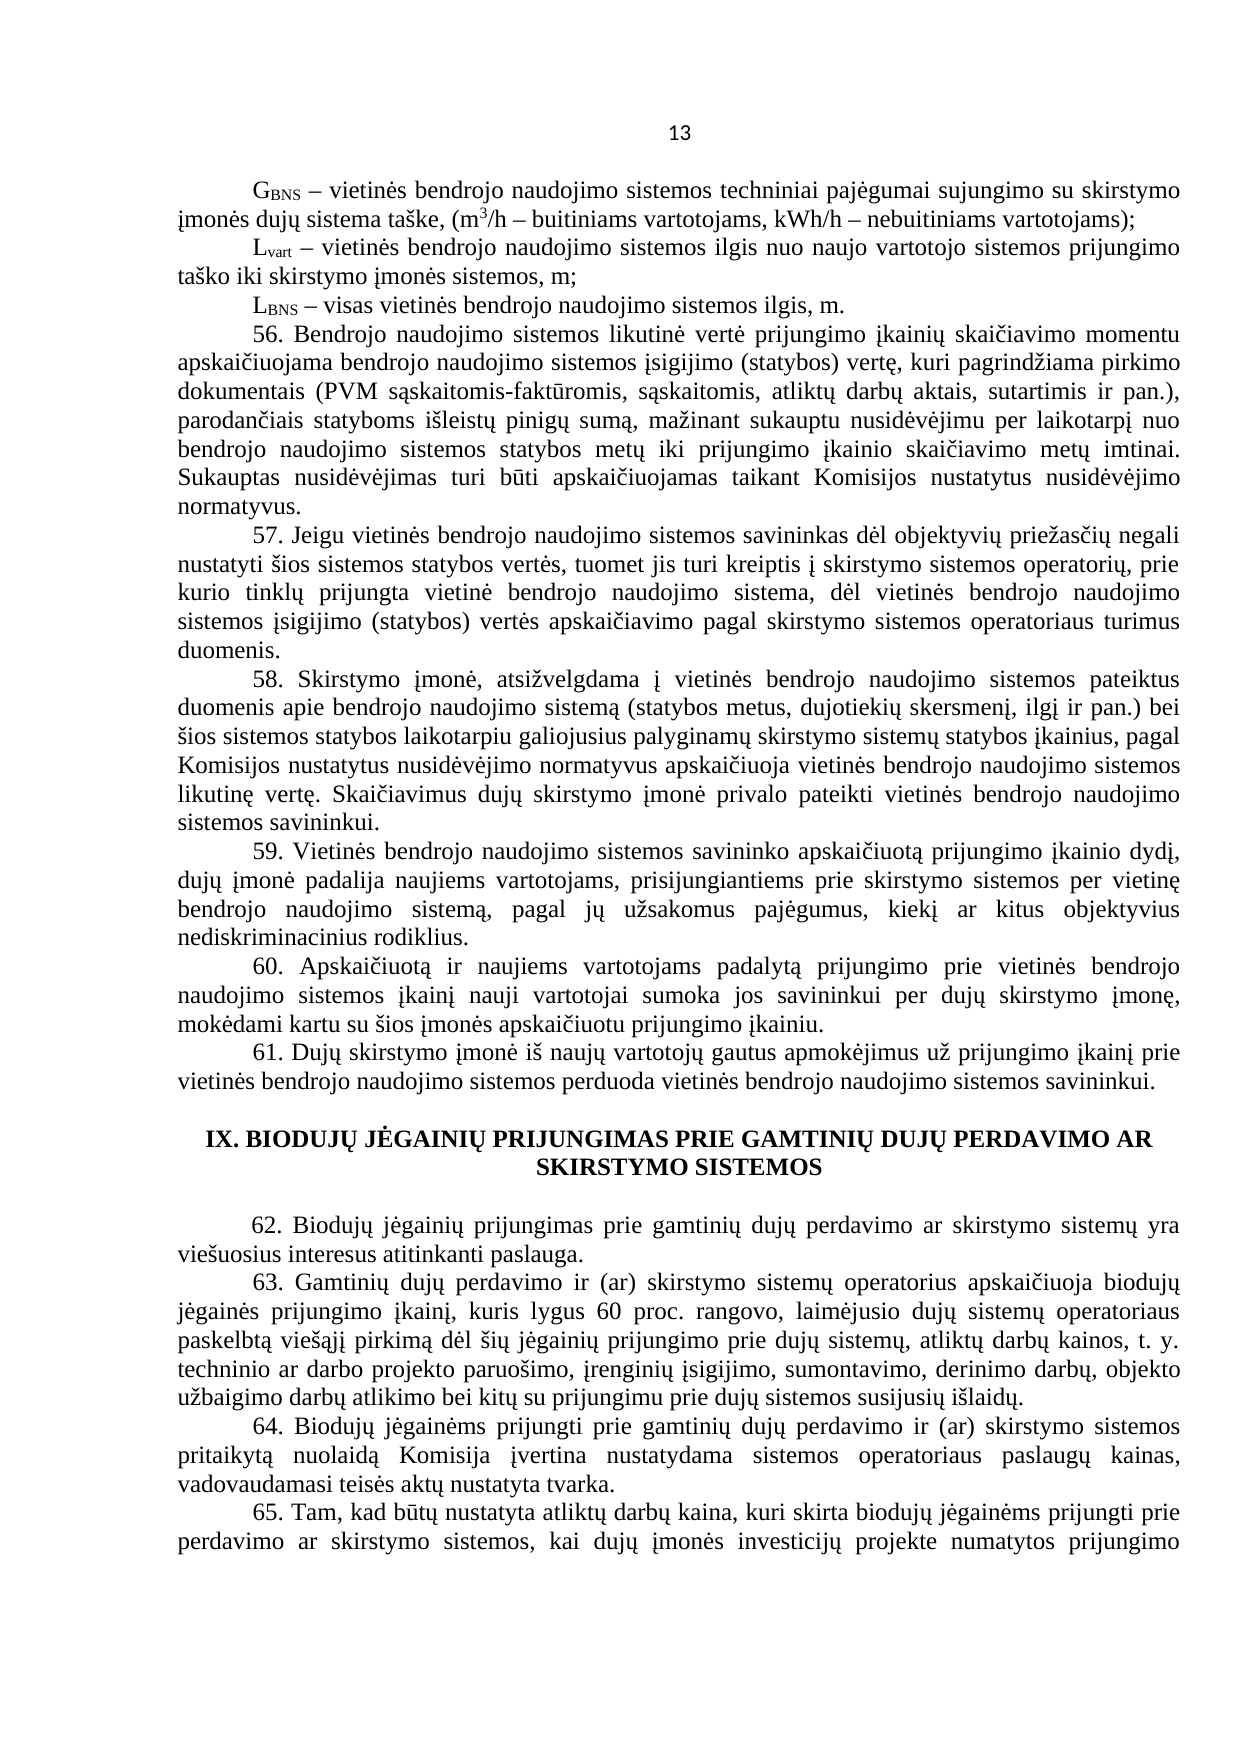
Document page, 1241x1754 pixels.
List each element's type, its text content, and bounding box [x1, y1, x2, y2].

text IX. BIODUJŲ JĖGAINIŲ PRIJUNGIMAS PRIE GAMTINIŲ DUJŲ PERDAVIMO AR SKIRSTYMO SISTEMOS [177, 1124, 1181, 1181]
text Lvart – vietinės bendrojo naudojimo sistemos ilgis nuo naujo vartotojo sistemos prijungimo taško iki skirstymo įmonės sistemos, m; [177, 232, 1181, 290]
text 62. Biodujų jėgainių prijungimas prie gamtinių dujų perdavimo ar skirstymo sistemų yra viešuosius interesus atitinkanti paslauga. [177, 1210, 1181, 1267]
text 56. Bendrojo naudojimo sistemos likutinė vertė prijungimo įkainių skaičiavimo momentu apskaičiuojama bendrojo naudojimo sistemos įsigijimo (statybos) vertę, kuri pagrindžiama pirkimo dokumentais (PVM sąskaitomis-faktūromis, sąskaitomis, atliktų darbų aktais, sutartimis ir pan.), parodančiais statyboms išleistų pinigų sumą, mažinant sukauptu nusidėvėjimu per laikotarpį nuo bendrojo naudojimo sistemos statybos metų iki prijungimo įkainio skaičiavimo metų imtinai. Sukauptas nusidėvėjimas turi būti apskaičiuojamas taikant Komisijos nustatytus nusidėvėjimo normatyvus. [177, 319, 1181, 520]
text 59. Vietinės bendrojo naudojimo sistemos savininko apskaičiuotą prijungimo įkainio dydį, dujų įmonė padalija naujiems vartotojams, prisijungiantiems prie skirstymo sistemos per vietinę bendrojo naudojimo sistemą, pagal jų užsakomus pajėgumus, kiekį ar kitus objektyvius nediskriminacinius rodiklius. [177, 836, 1181, 951]
text LBNS – visas vietinės bendrojo naudojimo sistemos ilgis, m. [177, 290, 1181, 319]
text 57. Jeigu vietinės bendrojo naudojimo sistemos savininkas dėl objektyvių priežasčių negali nustatyti šios sistemos statybos vertės, tuomet jis turi kreiptis į skirstymo sistemos operatorių, prie kurio tinklų prijungta vietinė bendrojo naudojimo sistema, dėl vietinės bendrojo naudojimo sistemos įsigijimo (statybos) vertės apskaičiavimo pagal skirstymo sistemos operatoriaus turimus duomenis. [177, 520, 1181, 664]
text 60. Apskaičiuotą ir naujiems vartotojams padalytą prijungimo prie vietinės bendrojo naudojimo sistemos įkainį nauji vartotojai sumoka jos savininkui per dujų skirstymo įmonę, mokėdami kartu su šios įmonės apskaičiuotu prijungimo įkainiu. [177, 951, 1181, 1037]
text 63. Gamtinių dujų perdavimo ir (ar) skirstymo sistemų operatorius apskaičiuoja biodujų jėgainės prijungimo įkainį, kuris lygus 60 proc. rangovo, laimėjusio dujų sistemų operatoriaus paskelbtą viešąjį pirkimą dėl šių jėgainių prijungimo prie dujų sistemų, atliktų darbų kainos, t. y. techninio ar darbo projekto paruošimo, įrenginių įsigijimo, sumontavimo, derinimo darbų, objekto užbaigimo darbų atlikimo bei kitų su prijungimu prie dujų sistemos susijusių išlaidų. [177, 1267, 1181, 1411]
text 58. Skirstymo įmonė, atsižvelgdama į vietinės bendrojo naudojimo sistemos pateiktus duomenis apie bendrojo naudojimo sistemą (statybos metus, dujotiekių skersmenį, ilgį ir pan.) bei šios sistemos statybos laikotarpiu galiojusius palyginamų skirstymo sistemų statybos įkainius, pagal Komisijos nustatytus nusidėvėjimo normatyvus apskaičiuoja vietinės bendrojo naudojimo sistemos likutinę vertę. Skaičiavimus dujų skirstymo įmonė privalo pateikti vietinės bendrojo naudojimo sistemos savininkui. [177, 664, 1181, 836]
text 61. Dujų skirstymo įmonė iš naujų vartotojų gautus apmokėjimus už prijungimo įkainį prie vietinės bendrojo naudojimo sistemos perduoda vietinės bendrojo naudojimo sistemos savininkui. [177, 1037, 1181, 1095]
text GBNS – vietinės bendrojo naudojimo sistemos techniniai pajėgumai sujungimo su skirstymo įmonės dujų sistema taške, (m3/h – buitiniams vartotojams, kWh/h – nebuitiniams vartotojams); [177, 175, 1181, 232]
text 64. Biodujų jėgainėms prijungti prie gamtinių dujų perdavimo ir (ar) skirstymo sistemos pritaikytą nuolaidą Komisija įvertina nustatydama sistemos operatoriaus paslaugų kainas, vadovaudamasi teisės aktų nustatyta tvarka. [177, 1411, 1181, 1497]
text 65. Tam, kad būtų nustatyta atliktų darbų kaina, kuri skirta biodujų jėgainėms prijungti prie perdavimo ar skirstymo sistemos, kai dujų įmonės investicijų projekte numatytos prijungimo [177, 1497, 1181, 1555]
